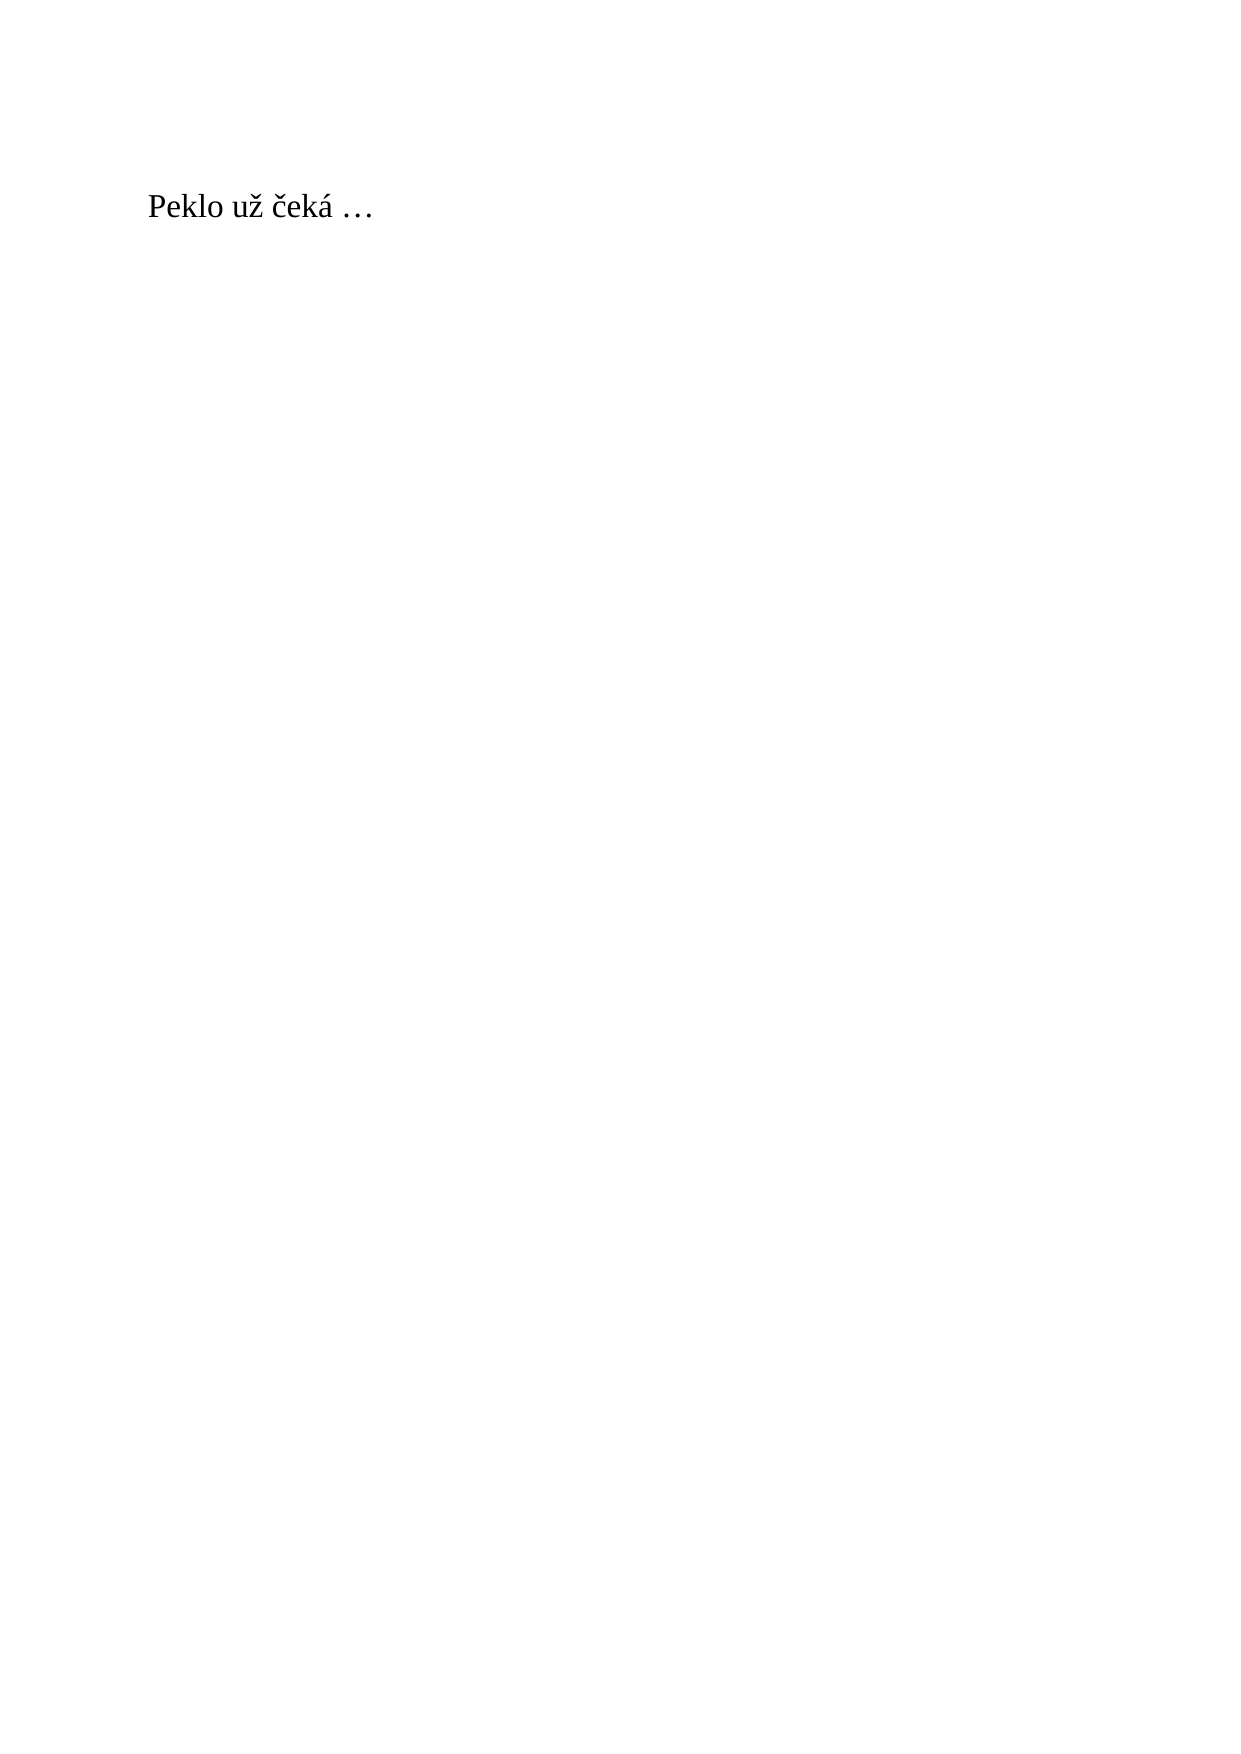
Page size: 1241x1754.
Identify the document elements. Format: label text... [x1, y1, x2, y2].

text Peklo už čeká … [148, 148, 1093, 224]
